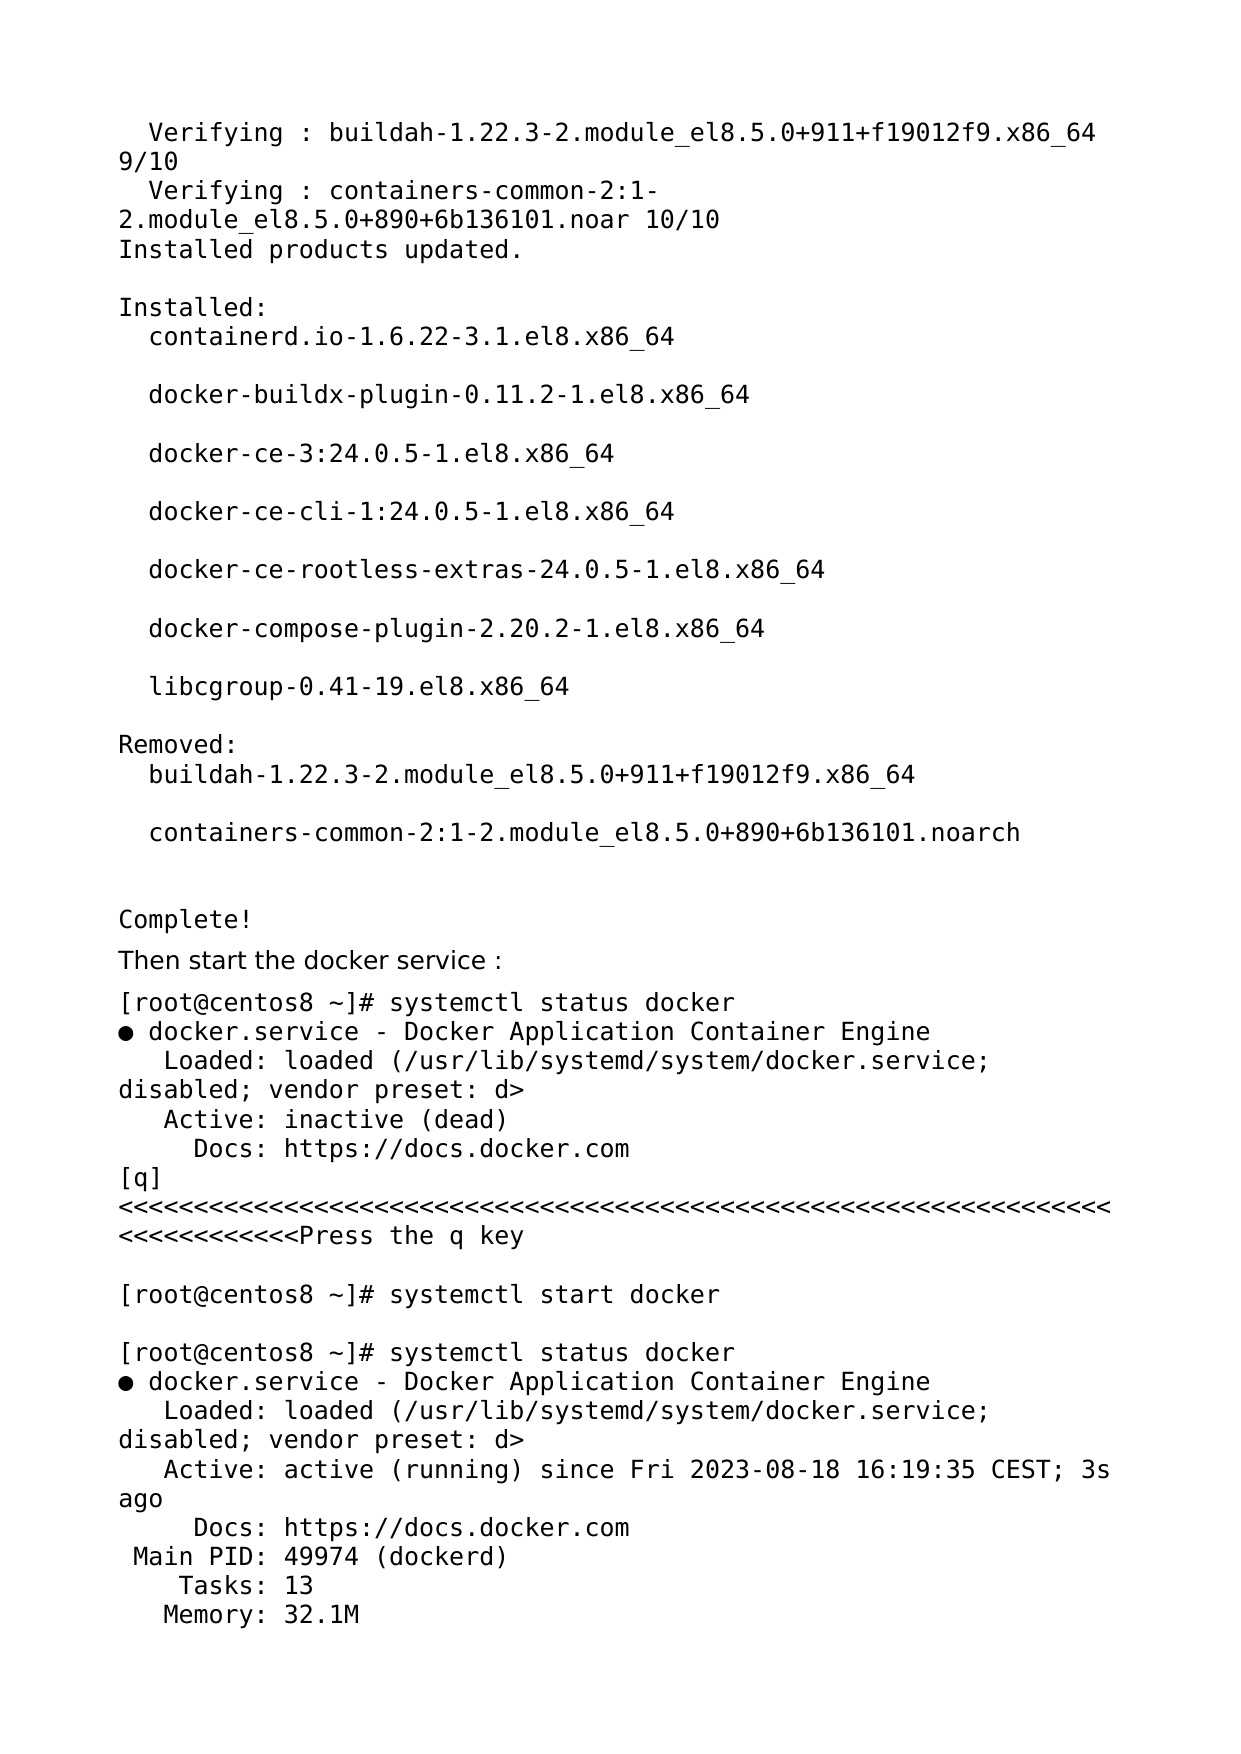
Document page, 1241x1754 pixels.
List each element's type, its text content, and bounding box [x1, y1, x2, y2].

text [root@centos8 ~]# systemctl status docker ● docker.service - Docker Application Container Engine Loaded: loaded (/usr/lib/systemd/system/docker.service; disabled; vendor preset: d> Active: inactive (dead) Docs: https://docs.docker.com [q] <<<<<<<<<<<<<<<<<<<<<<<<<<<<<<<<<<<<<<<<<<<<<<<<<<<<<<<<<<<<<<<<<<<<<<<<<<<<<<Press the q key [root@centos8 ~]# systemctl start docker [root@centos8 ~]# systemctl status docker ● docker.service - Docker Application Container Engine Loaded: loaded (/usr/lib/systemd/system/docker.service; disabled; vendor preset: d> Active: active (running) since Fri 2023-08-18 16:19:35 CEST; 3s ago Docs: https://docs.docker.com Main PID: 49974 (dockerd) Tasks: 13 Memory: 32.1M [118, 988, 1122, 1630]
text Then start the docker service : [118, 947, 1122, 976]
text Verifying : buildah-1.22.3-2.module_el8.5.0+911+f19012f9.x86_64 9/10 Verifying : containers-common-2:1-2.module_el8.5.0+890+6b136101.noar 10/10 Installed products updated. Installed: containerd.io-1.6.22-3.1.el8.x86_64 docker-buildx-plugin-0.11.2-1.el8.x86_64 docker-ce-3:24.0.5-1.el8.x86_64 docker-ce-cli-1:24.0.5-1.el8.x86_64 docker-ce-rootless-extras-24.0.5-1.el8.x86_64 docker-compose-plugin-2.20.2-1.el8.x86_64 libcgroup-0.41-19.el8.x86_64 Removed: buildah-1.22.3-2.module_el8.5.0+911+f19012f9.x86_64 containers-common-2:1-2.module_el8.5.0+890+6b136101.noarch Complete! [118, 118, 1122, 935]
